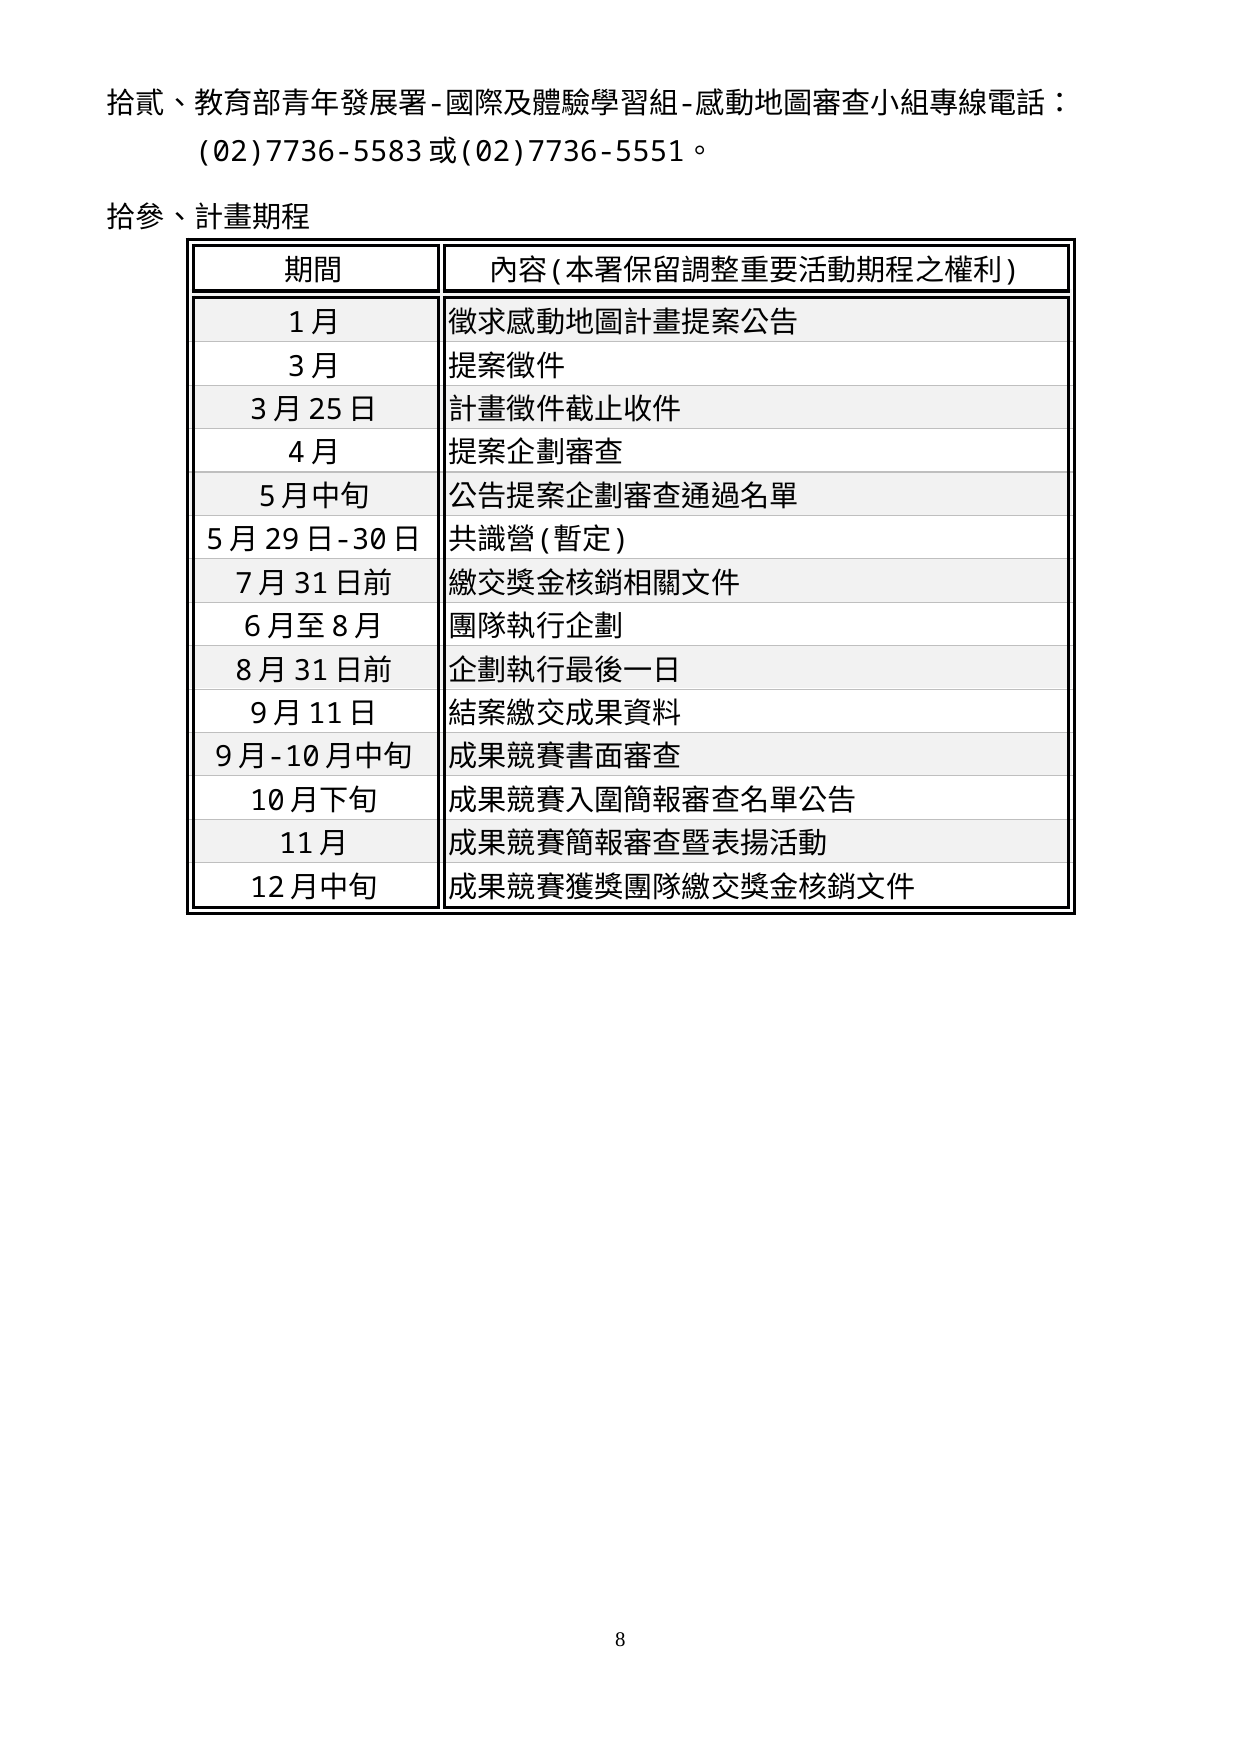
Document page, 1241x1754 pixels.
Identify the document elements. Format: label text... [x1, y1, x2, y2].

table_cell 提案企劃審查 [446, 429, 1067, 471]
table_cell 3月 [195, 342, 437, 384]
table_cell 成果競賽簡報審查暨表揚活動 [446, 820, 1067, 862]
table_cell 6月至8月 [195, 603, 437, 645]
table_cell 9月11日 [195, 690, 437, 732]
table_header 期間 [190, 241, 441, 289]
table_cell 團隊執行企劃 [446, 603, 1067, 645]
table_cell 5月29日-30日 [195, 516, 437, 558]
table_cell 10月下旬 [195, 776, 437, 819]
table_cell 4月 [195, 429, 437, 471]
table_cell 共識營(暫定) [446, 516, 1067, 558]
table_cell 繳交獎金核銷相關文件 [446, 559, 1067, 602]
table_cell 1月 [190, 289, 441, 341]
table_cell 12月中旬 [195, 863, 437, 906]
table_cell 徵求感動地圖計畫提案公告 [441, 289, 1072, 341]
table_cell 公告提案企劃審查通過名單 [446, 473, 1067, 515]
table_cell 計畫徵件截止收件 [446, 386, 1067, 428]
table_header 內容(本署保留調整重要活動期程之權利) [441, 241, 1072, 289]
text 拾貳、教育部青年發展署-國際及體驗學習組-感動地圖審查小組專線電話：(02)7736-5583或(02)7736-5551。 [106, 75, 1134, 171]
table_cell 成果競賽書面審查 [446, 733, 1067, 775]
table_cell 9月-10月中旬 [195, 733, 437, 775]
table_cell 11月 [195, 820, 437, 862]
table_cell 提案徵件 [446, 342, 1067, 384]
table_cell 企劃執行最後一日 [446, 646, 1067, 688]
table_cell 5月中旬 [195, 473, 437, 515]
table_cell 7月31日前 [195, 559, 437, 602]
text 拾參、計畫期程 [106, 189, 1134, 237]
table_cell 結案繳交成果資料 [446, 690, 1067, 732]
table_cell 成果競賽入圍簡報審查名單公告 [446, 776, 1067, 819]
table_cell 成果競賽獲獎團隊繳交獎金核銷文件 [446, 863, 1067, 906]
table_cell 3月25日 [195, 386, 437, 428]
table_cell 8月31日前 [195, 646, 437, 688]
